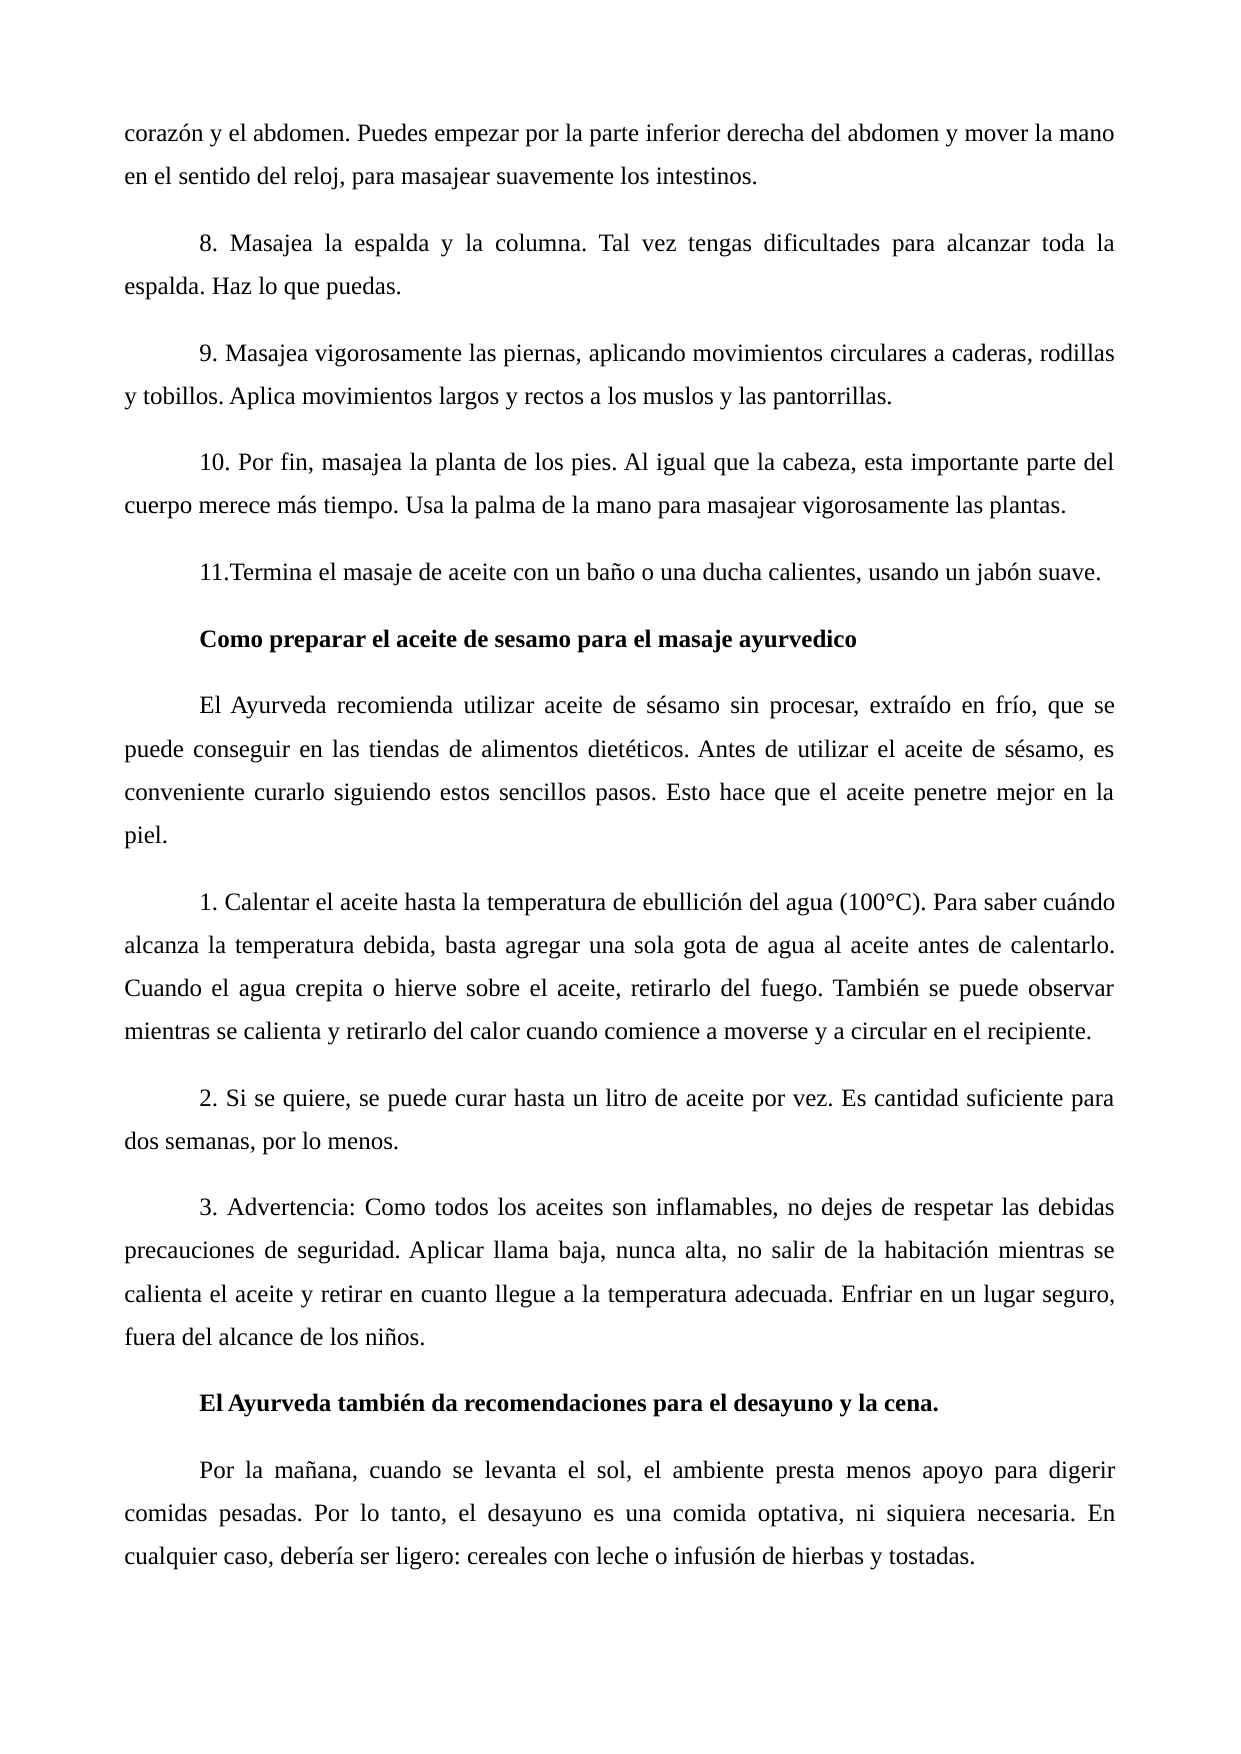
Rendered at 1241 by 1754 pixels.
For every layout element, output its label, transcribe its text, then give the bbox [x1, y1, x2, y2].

text corazón y el abdomen. Puedes empezar por la parte inferior derecha del abdomen y mover la mano en el sentido del reloj, para masajear suavemente los intestinos. [124, 118, 1116, 190]
text 11.Termina el masaje de aceite con un baño o una ducha calientes, usando un jabón suave. [124, 557, 1116, 586]
text 2. Si se quiere, se puede curar hasta un litro de aceite por vez. Es cantidad suficiente para dos semanas, por lo menos. [124, 1083, 1116, 1154]
text Como preparar el aceite de sesamo para el masaje ayurvedico [124, 624, 1116, 653]
text 8. Masajea la espalda y la columna. Tal vez tengas dificultades para alcanzar toda la espalda. Haz lo que puedas. [124, 228, 1116, 300]
text 1. Calentar el aceite hasta la temperatura de ebullición del agua (100°C). Para saber cuándo alcanza la temperatura debida, basta agregar una sola gota de agua al aceite antes de calentarlo. Cuando el agua crepita o hierve sobre el aceite, retirarlo del fuego. También se puede observar mientras se calienta y retirarlo del calor cuando comience a moverse y a circular en el recipiente. [124, 887, 1116, 1045]
text 3. Advertencia: Como todos los aceites son inflamables, no dejes de respetar las debidas precauciones de seguridad. Aplicar llama baja, nunca alta, no salir de la habitación mientras se calienta el aceite y retirar en cuanto llegue a la temperatura adecuada. Enfriar en un lugar seguro, fuera del alcance de los niños. [124, 1192, 1116, 1351]
text El Ayurveda también da recomendaciones para el desayuno y la cena. [124, 1388, 1116, 1417]
text 9. Masajea vigorosamente las piernas, aplicando movimientos circulares a caderas, rodillas y tobillos. Aplica movimientos largos y rectos a los muslos y las pantorrillas. [124, 338, 1116, 409]
text Por la mañana, cuando se levanta el sol, el ambiente presta menos apoyo para digerir comidas pesadas. Por lo tanto, el desayuno es una comida optativa, ni siquiera necesaria. En cualquier caso, debería ser ligero: cereales con leche o infusión de hierbas y tostadas. [124, 1455, 1116, 1570]
text 10. Por fin, masajea la planta de los pies. Al igual que la cabeza, esta importante parte del cuerpo merece más tiempo. Usa la palma de la mano para masajear vigorosamente las plantas. [124, 447, 1116, 519]
text El Ayurveda recomienda utilizar aceite de sésamo sin procesar, extraído en frío, que se puede conseguir en las tiendas de alimentos dietéticos. Antes de utilizar el aceite de sésamo, es conveniente curarlo siguiendo estos sencillos pasos. Esto hace que el aceite penetre mejor en la piel. [124, 691, 1116, 849]
